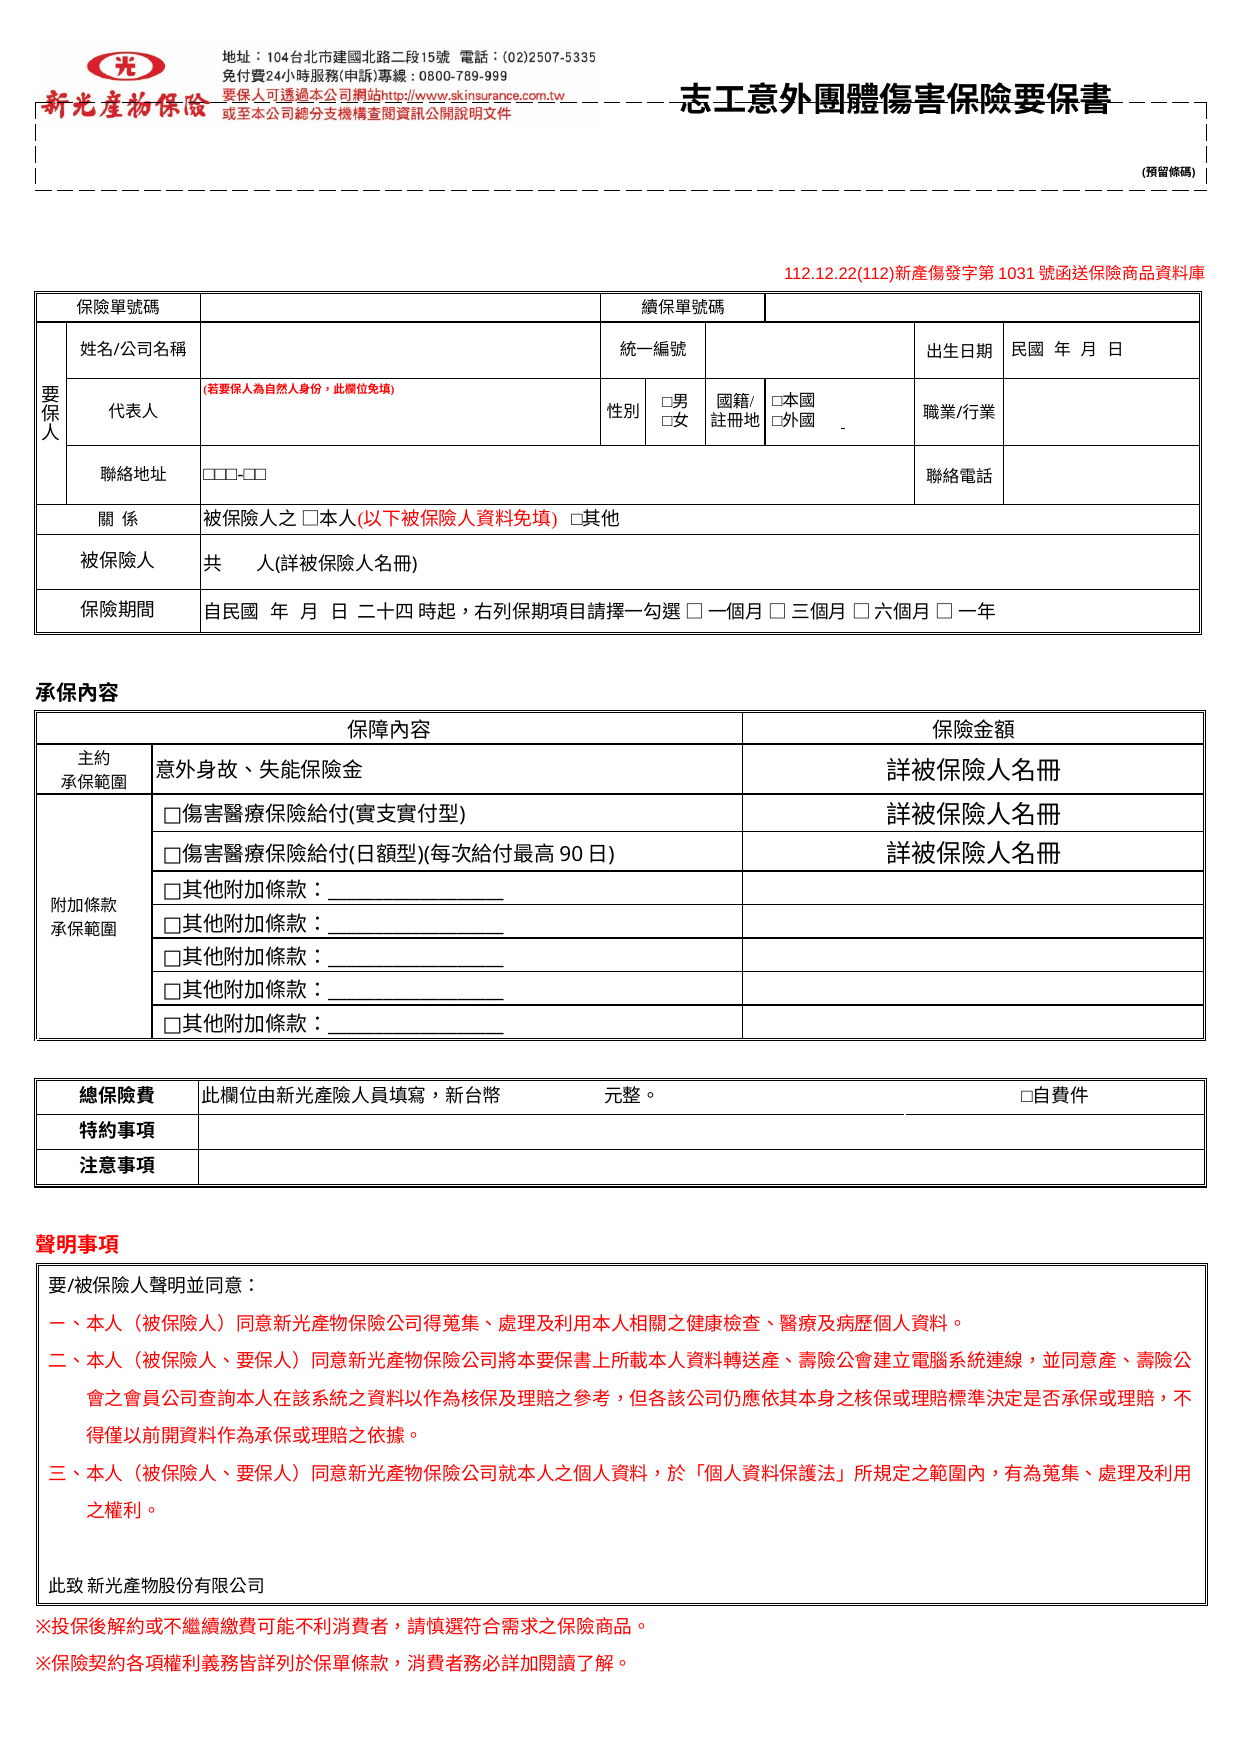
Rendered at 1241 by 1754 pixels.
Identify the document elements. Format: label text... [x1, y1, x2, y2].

table_cell 詳被保險人名冊 [743, 745, 1203, 793]
table_cell 聯絡地址 [67, 446, 200, 504]
table_header (預留條碼) [35, 102, 1206, 190]
table_cell [1004, 446, 1199, 504]
table_cell 注意事項 [37, 1150, 198, 1184]
text 志工意外團體傷害保險要保書 [622, 73, 1170, 102]
table_cell [743, 972, 1203, 1004]
table_header 保險單號碼 [37, 294, 200, 321]
table_cell [201, 323, 600, 377]
table_cell [743, 872, 1203, 904]
table_cell 詳被保險人名冊 [743, 832, 1203, 870]
table_cell □傷害醫療保險給付(實支實付型) [153, 795, 742, 831]
table_cell [1004, 379, 1199, 445]
table_header 續保單號碼 [601, 294, 764, 321]
table_cell 特約事項 [37, 1115, 198, 1149]
table_cell □其他附加條款：___________________ [153, 972, 742, 1004]
text 112.12.22(112)新產傷發字第1031號函送保險商品資料庫 [35, 254, 1205, 291]
table_cell 共 人(詳被保險人名冊) [201, 535, 1199, 588]
table_cell 性別 [601, 379, 645, 445]
table_cell 統一編號 [601, 323, 705, 377]
table_cell [743, 939, 1203, 971]
table_header [766, 294, 1199, 321]
table_cell 被保險人之 □本人(以下被保險人資料免填) □其他 [201, 505, 1199, 534]
text ※投保後解約或不繼續繳費可能不利消費者，請慎選符合需求之保險商品。 [35, 1606, 1205, 1644]
table_cell [706, 323, 914, 377]
table_cell □男 □女 [646, 379, 705, 445]
table_cell □傷害醫療保險給付(日額型)(每次給付最高90日) [153, 832, 742, 870]
table_cell 附加條款 承保範圍 [37, 795, 151, 1037]
table_cell □其他附加條款：___________________ [153, 905, 742, 937]
table_cell □本國 □外國 [766, 379, 914, 445]
table_cell 意外身故、失能保險金 [153, 745, 742, 793]
table_cell [199, 1115, 1204, 1149]
table_cell (若要保人為自然人身份，此欄位免填) [201, 379, 600, 445]
table_cell 民國 年 月 日 [1004, 323, 1199, 377]
table_cell 出生日期 [915, 323, 1003, 377]
table_cell [743, 1006, 1203, 1037]
text 聲明事項 [35, 1225, 1205, 1262]
table_cell 主約 承保範圍 [37, 745, 151, 793]
table_cell 國籍/ 註冊地 [706, 379, 764, 445]
table_cell □其他附加條款：___________________ [153, 1006, 742, 1037]
text ※保險契約各項權利義務皆詳列於保單條款，消費者務必詳加閱讀了解。 [35, 1644, 1205, 1681]
table_cell □其他附加條款：___________________ [153, 939, 742, 971]
table_cell 關 係 [37, 505, 200, 534]
table_header 保障內容 [37, 713, 742, 743]
table_header 總保險費 [37, 1081, 198, 1113]
table_header □自費件 [906, 1081, 1204, 1113]
table_cell □□□-□□ [201, 446, 914, 504]
table_cell 被保險人 [37, 535, 200, 588]
table_cell 保險期間 [37, 590, 200, 632]
table_cell 要保人 [37, 323, 66, 504]
table_header 保險金額 [743, 713, 1203, 743]
text 承保內容 [35, 672, 1205, 710]
table_cell 姓名/公司名稱 [67, 323, 200, 377]
table_cell 詳被保險人名冊 [743, 795, 1203, 831]
table_cell 代表人 [67, 379, 200, 445]
table_header 此欄位由新光產險人員填寫，新台幣 元整。 [199, 1081, 904, 1113]
table_cell 職業/行業 [915, 379, 1003, 445]
table_cell 聯絡電話 [915, 446, 1003, 504]
table_cell 自民國 年 月 日 二十四 時起，右列保期項目請擇一勾選 □ 一個月 □ 三個月 □ 六個月 □ 一年 [201, 590, 1199, 632]
table_header [201, 294, 600, 321]
table_cell □其他附加條款：___________________ [153, 872, 742, 904]
table_cell [743, 905, 1203, 937]
picture [36, 40, 599, 102]
table_cell [199, 1150, 1204, 1184]
table_header 要/被保險人聲明並同意： ㄧ、本人（被保險人）同意新光產物保險公司得蒐集、處理及利用本人相關之健康檢查、醫療及病歷個人資料。 二、本人（被保險人、要保人）同意新光產物保險公司將本要保書上所載本人資料轉送產、壽險公會建立電腦系統連線，並同意產、壽險公會之會員公司查詢本人在該系統之資料以作為核保及理賠之參考，但各該公司仍應依其本身之核保或理賠標準決定是否承保或理賠，不得僅以前開資料作為承保或理賠之依據。 三、本人（被保險人、要保人）同意新光產物保險公司就本人之個人資料，於「個人資料保護法」所規定之範圍內，有為蒐集、處理及利用之權利。 此致 新光產物股份有限公司 [39, 1266, 1205, 1603]
